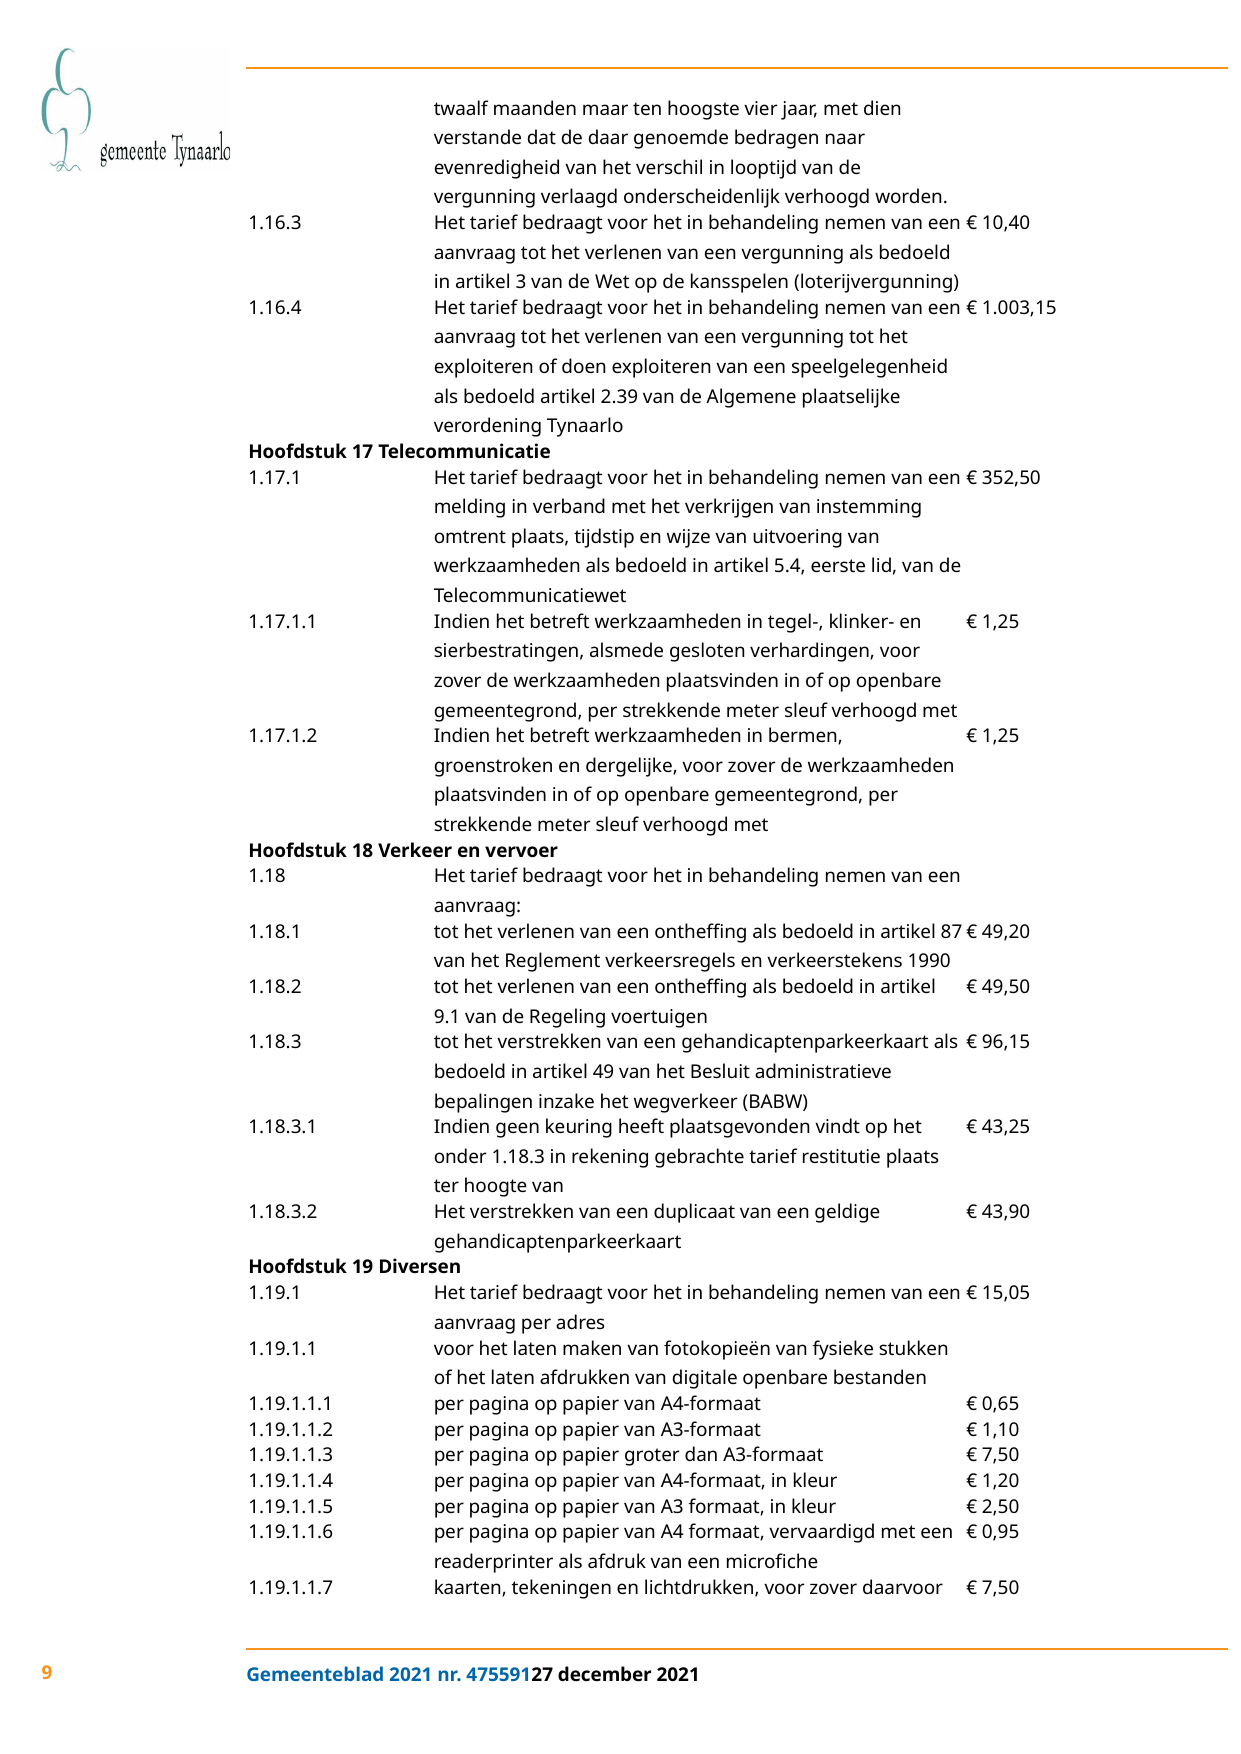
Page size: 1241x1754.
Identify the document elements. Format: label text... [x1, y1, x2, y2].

table_cell 1.19.1.1.6 [248, 1519, 433, 1574]
table_cell Indien het betreft werkzaamheden in bermen, groenstroken en dergelijke, voor zover de werkzaamheden plaatsvinden in of op openbare gemeentegrond, per strekkende meter sleuf verhoogd met [434, 723, 966, 837]
table_cell 1.18.2 [248, 973, 433, 1029]
table_cell 1.19.1.1.2 [248, 1416, 433, 1442]
table_cell € 96,15 [966, 1029, 1152, 1113]
table_cell [966, 1335, 1152, 1390]
table_cell tot het verlenen van een ontheffing als bedoeld in artikel 87 van het Reglement verkeersregels en verkeerstekens 1990 [434, 918, 966, 973]
table_cell 1.19.1.1.5 [248, 1493, 433, 1519]
table_cell voor het laten maken van fotokopieën van fysieke stukken of het laten afdrukken van digitale openbare bestanden [434, 1335, 966, 1390]
table_cell 1.19.1 [248, 1280, 433, 1335]
table_cell € 0,95 [966, 1519, 1152, 1574]
table_cell € 1,25 [966, 608, 1152, 722]
table_cell € 49,50 [966, 973, 1152, 1029]
table_cell 1.18.3.2 [248, 1199, 433, 1254]
table_cell € 7,50 [966, 1574, 1152, 1600]
table_cell per pagina op papier van A4 formaat, vervaardigd met een readerprinter als afdruk van een microfiche [434, 1519, 966, 1574]
table_cell Hoofdstuk 19 Diversen [248, 1254, 1152, 1279]
table_cell 1.19.1.1.4 [248, 1467, 433, 1493]
table_cell € 1,10 [966, 1416, 1152, 1442]
table_cell Indien het betreft werkzaamheden in tegel-, klinker- en sierbestratingen, alsmede gesloten verhardingen, voor zover de werkzaamheden plaatsvinden in of op openbare gemeentegrond, per strekkende meter sleuf verhoogd met [434, 608, 966, 722]
table_cell [966, 863, 1152, 918]
table_cell € 1,20 [966, 1467, 1152, 1493]
table_cell 1.16.4 [248, 294, 433, 438]
table_cell € 7,50 [966, 1442, 1152, 1467]
table_cell 1.17.1 [248, 464, 433, 608]
table_cell € 1.003,15 [966, 294, 1152, 438]
table_cell Hoofdstuk 18 Verkeer en vervoer [248, 837, 1152, 863]
table_cell per pagina op papier van A3 formaat, in kleur [434, 1493, 966, 1519]
table_cell 1.19.1.1.3 [248, 1442, 433, 1467]
table_cell 1.18 [248, 863, 433, 918]
table_cell twaalf maanden maar ten hoogste vier jaar, met dien verstande dat de daar genoemde bedragen naar evenredigheid van het verschil in looptijd van de vergunning verlaagd onderscheidenlijk verhoogd worden. [434, 95, 966, 209]
picture [41, 47, 231, 172]
table_cell € 43,25 [966, 1114, 1152, 1198]
table_cell € 2,50 [966, 1493, 1152, 1519]
table_cell tot het verstrekken van een gehandicaptenparkeerkaart als bedoeld in artikel 49 van het Besluit administratieve bepalingen inzake het wegverkeer (BABW) [434, 1029, 966, 1113]
table_cell Indien geen keuring heeft plaatsgevonden vindt op het onder 1.18.3 in rekening gebrachte tarief restitutie plaats ter hoogte van [434, 1114, 966, 1198]
table_cell Het tarief bedraagt voor het in behandeling nemen van een aanvraag tot het verlenen van een vergunning als bedoeld in artikel 3 van de Wet op de kansspelen (loterijvergunning) [434, 209, 966, 294]
table_cell € 43,90 [966, 1199, 1152, 1254]
table_cell tot het verlenen van een ontheffing als bedoeld in artikel 9.1 van de Regeling voertuigen [434, 973, 966, 1029]
table_cell € 352,50 [966, 464, 1152, 608]
table_cell € 15,05 [966, 1280, 1152, 1335]
table_cell [248, 95, 433, 209]
table_cell 1.19.1.1.7 [248, 1574, 433, 1600]
table_cell € 1,25 [966, 723, 1152, 837]
table_cell Het verstrekken van een duplicaat van een geldige gehandicaptenparkeerkaart [434, 1199, 966, 1254]
table_cell Het tarief bedraagt voor het in behandeling nemen van een aanvraag: [434, 863, 966, 918]
table_cell 1.18.3 [248, 1029, 433, 1113]
table_cell 1.19.1.1.1 [248, 1390, 433, 1416]
table_cell € 49,20 [966, 918, 1152, 973]
table_cell € 0,65 [966, 1390, 1152, 1416]
table_cell [966, 95, 1152, 209]
table_cell kaarten, tekeningen en lichtdrukken, voor zover daarvoor [434, 1574, 966, 1600]
table_cell per pagina op papier van A3-formaat [434, 1416, 966, 1442]
table_cell Het tarief bedraagt voor het in behandeling nemen van een aanvraag per adres [434, 1280, 966, 1335]
table_cell per pagina op papier van A4-formaat [434, 1390, 966, 1416]
table_cell 1.16.3 [248, 209, 433, 294]
table_cell € 10,40 [966, 209, 1152, 294]
table_cell per pagina op papier groter dan A3-formaat [434, 1442, 966, 1467]
table_cell 1.19.1.1 [248, 1335, 433, 1390]
table_cell 1.18.1 [248, 918, 433, 973]
table_cell 1.17.1.2 [248, 723, 433, 837]
table_cell 1.17.1.1 [248, 608, 433, 722]
table_cell Het tarief bedraagt voor het in behandeling nemen van een melding in verband met het verkrijgen van instemming omtrent plaats, tijdstip en wijze van uitvoering van werkzaamheden als bedoeld in artikel 5.4, eerste lid, van de Telecommunicatiewet [434, 464, 966, 608]
table_cell Het tarief bedraagt voor het in behandeling nemen van een aanvraag tot het verlenen van een vergunning tot het exploiteren of doen exploiteren van een speelgelegenheid als bedoeld artikel 2.39 van de Algemene plaatselijke verordening Tynaarlo [434, 294, 966, 438]
table_cell per pagina op papier van A4-formaat, in kleur [434, 1467, 966, 1493]
table_cell 1.18.3.1 [248, 1114, 433, 1198]
table_cell Hoofdstuk 17 Telecommunicatie [248, 438, 1152, 464]
